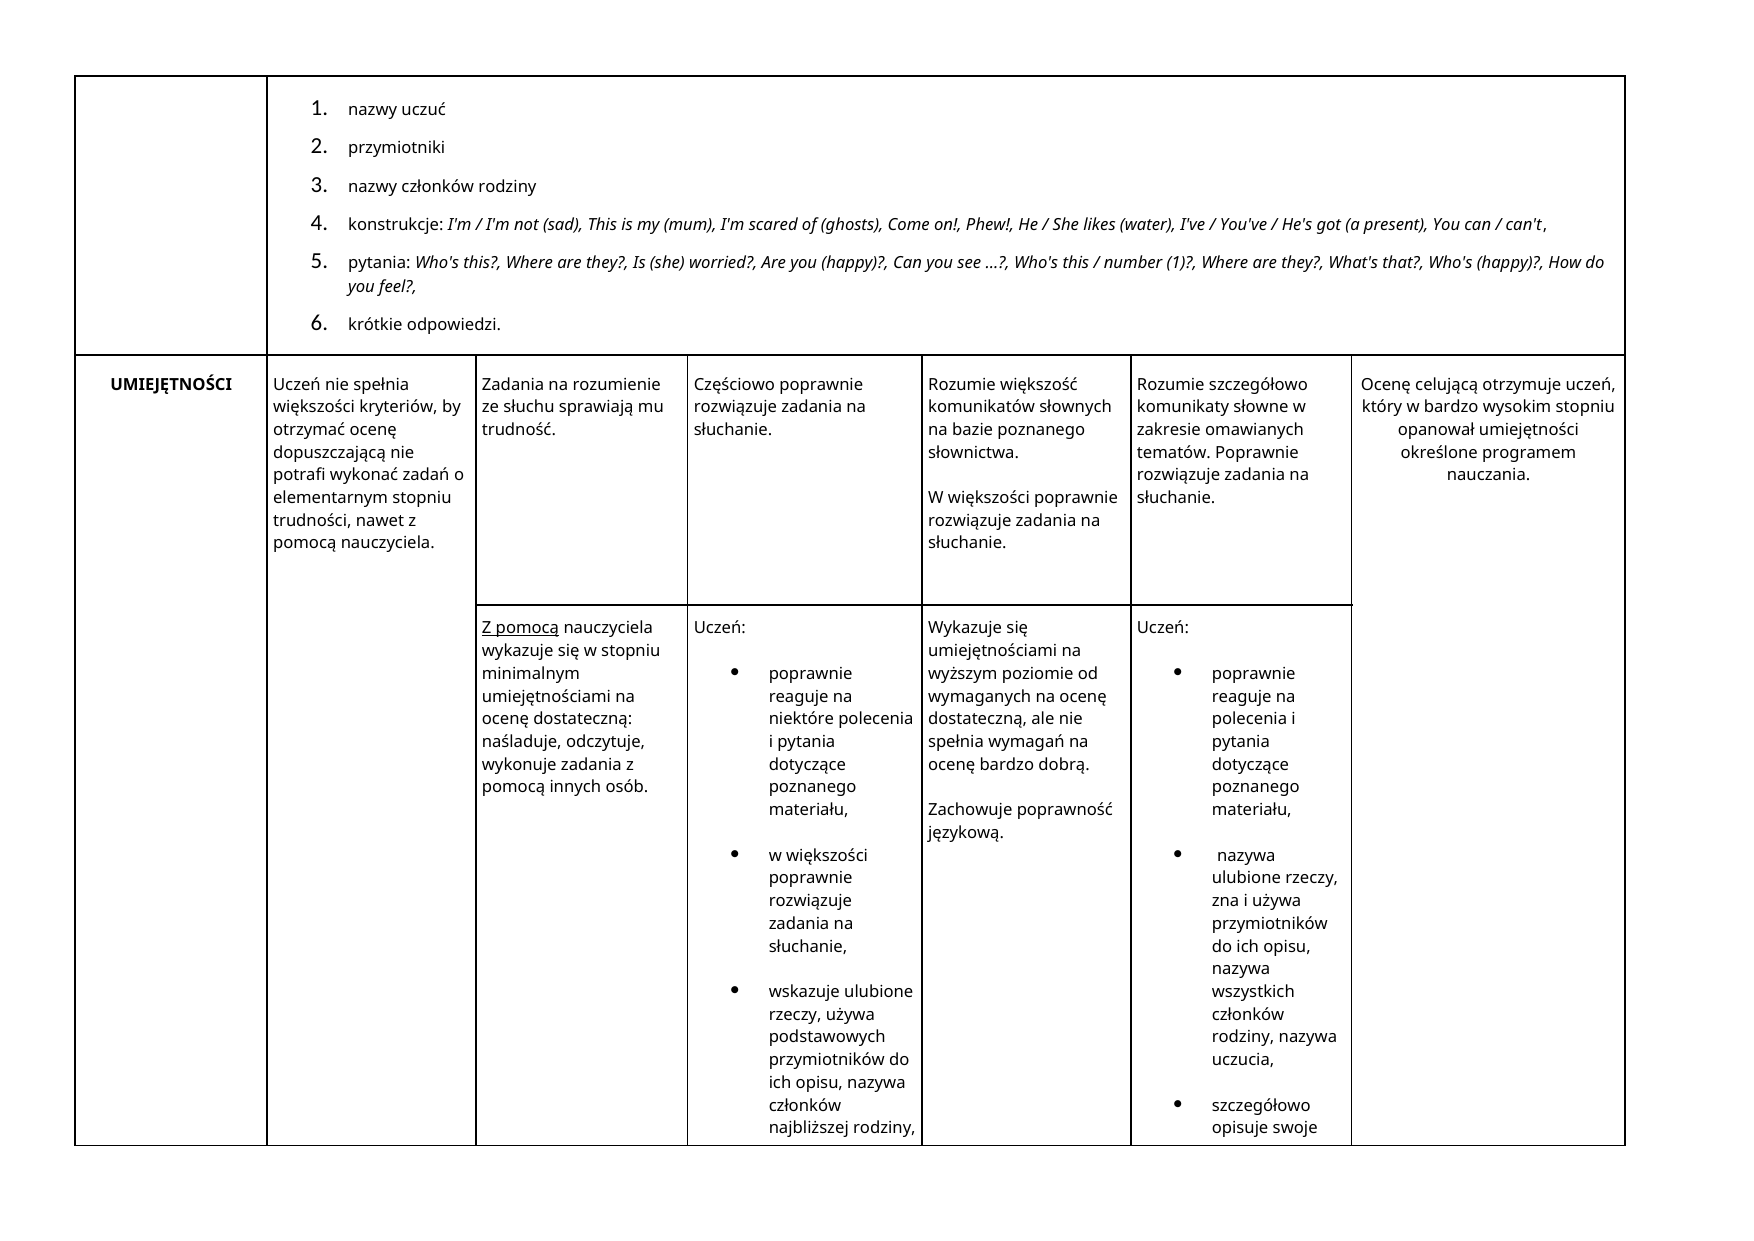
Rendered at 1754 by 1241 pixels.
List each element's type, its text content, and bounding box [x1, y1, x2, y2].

table_cell Częściowo poprawnie rozwiązuje zadania na słuchanie. [688, 356, 921, 604]
table_cell Z pomocą nauczyciela wykazuje się w stopniu minimalnym umiejętnościami na ocenę dostateczną: naśladuje, odczytuje, wykonuje zadania z pomocą innych osób. [477, 606, 687, 1144]
table_cell Rozumie szczegółowo komunikaty słowne w zakresie omawianych tematów. Poprawnie rozwiązuje zadania na słuchanie. [1132, 356, 1351, 604]
table_cell [76, 604, 266, 1144]
table_cell Wykazuje się umiejętnościami na wyższym poziomie od wymaganych na ocenę dostateczną, ale nie spełnia wymagań na ocenę bardzo dobrą. Zachowuje poprawność językową. [923, 606, 1130, 1144]
table_cell Ocenę celującą otrzymuje uczeń, który w bardzo wysokim stopniu opanował umiejętności określone programem nauczania. [1352, 356, 1624, 604]
table_cell [268, 604, 475, 1144]
table_cell [1352, 604, 1624, 1144]
table_cell Uczeń: poprawnie reaguje na niektóre polecenia i pytania dotyczące poznanego materiału, w większości poprawnie rozwiązuje zadania na słuchanie, wskazuje ulubione rzeczy, używa podstawowych przymiotników do ich opisu, nazywa członków najbliższej rodziny, [688, 606, 921, 1144]
table_cell UMIEJĘTNOŚCI [76, 356, 266, 604]
table_cell Uczeń: poprawnie reaguje na polecenia i pytania dotyczące poznanego materiału, nazywa ulubione rzeczy, zna i używa przymiotników do ich opisu, nazywa wszystkich członków rodziny, nazywa uczucia, szczegółowo opisuje swoje [1132, 606, 1351, 1144]
table_cell Rozumie większość komunikatów słownych na bazie poznanego słownictwa. W większości poprawnie rozwiązuje zadania na słuchanie. [923, 356, 1130, 604]
table_cell [76, 77, 266, 354]
table_cell Zadania na rozumienie ze słuchu sprawiają mu trudność. [477, 356, 687, 604]
table_cell Uczeń nie spełnia większości kryteriów, by otrzymać ocenę dopuszczającą nie potrafi wykonać zadań o elementarnym stopniu trudności, nawet z pomocą nauczyciela. [268, 356, 475, 604]
table_cell nazwy uczuć przymiotniki nazwy członków rodziny konstrukcje: I'm / I'm not (sad), This is my (mum), I'm scared of (ghosts), Come on!, Phew!, He / She likes (water), I've / You've / He's got (a present), You can / can't, pytania: Who's this?, Where are they?, Is (she) worried?, Are you (happy)?, Can you see …?, Who's this / number (1)?, Where are they?, What's that?, Who's (happy)?, How do you feel?, krótkie odpowiedzi. [268, 77, 1624, 354]
